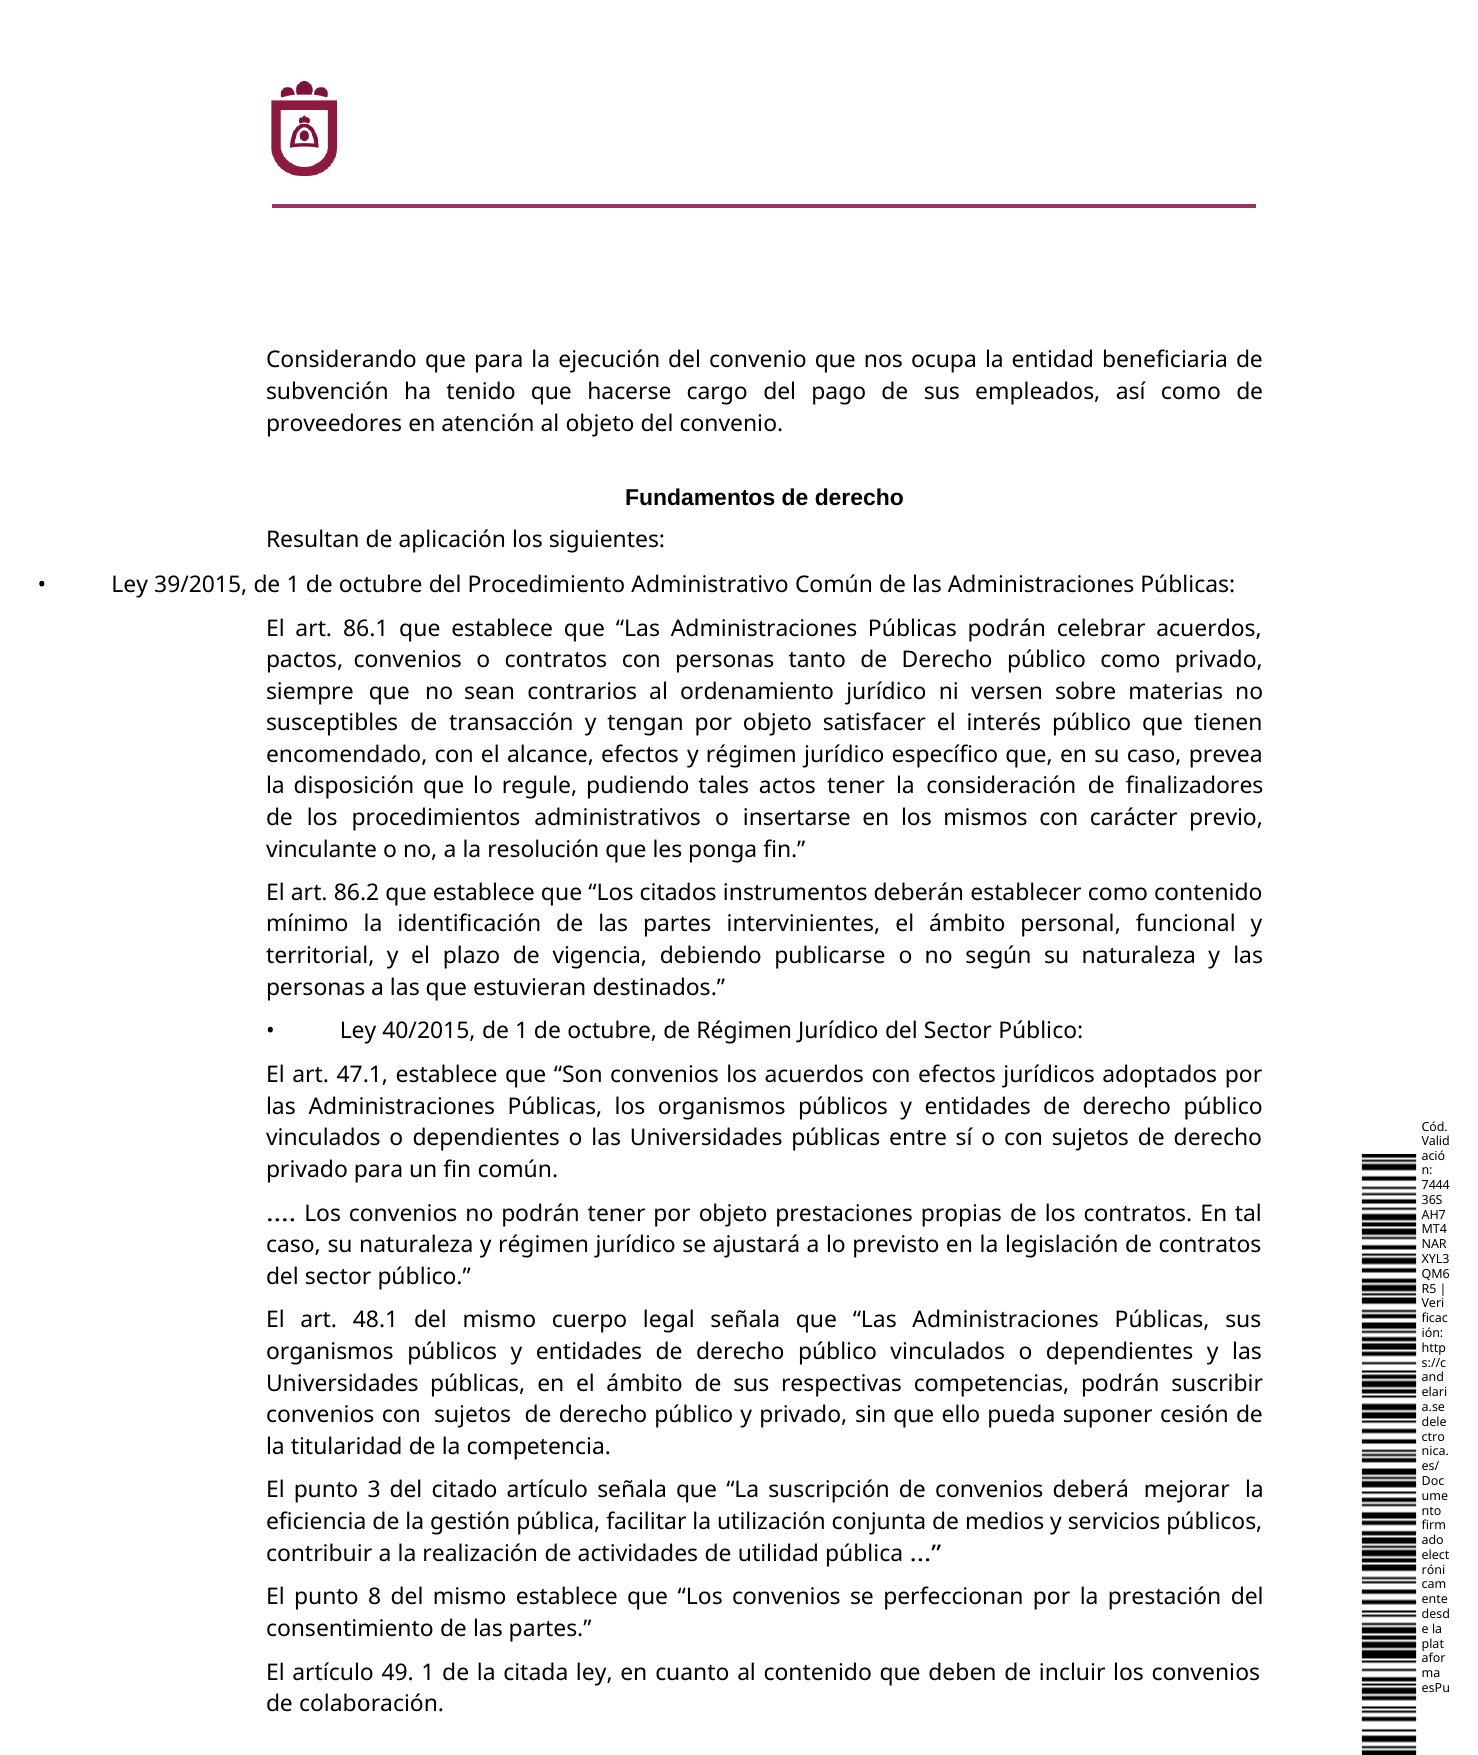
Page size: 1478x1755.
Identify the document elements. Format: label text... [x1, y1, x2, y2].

subtitle Fundamentos de derecho [272, 484, 1256, 510]
text Resultan de aplicación los siguientes: [266, 523, 1427, 554]
text El art. 86.1 que establece que “Las Administraciones Públicas podrán celebrar acuerdos, pactos, convenios o contratos con personas tanto de Derecho público como privado, siempre que no sean contrarios al ordenamiento jurídico ni versen sobre materias no susceptibles de transacción y tengan por objeto satisfacer el interés público que tienen encomendado, con el alcance, efectos y régimen jurídico específico que, en su caso, prevea la disposición que lo regule, pudiendo tales actos tener la consideración de finalizadores de los procedimientos administrativos o insertarse en los mismos con carácter previo, vinculante o no, a la resolución que les ponga fin.” [266, 612, 1263, 864]
list Ley 40/2015, de 1 de octubre, de Régimen Jurídico del Sector Público: [266, 1014, 1427, 1045]
text …. Los convenios no podrán tener por objeto prestaciones propias de los contratos. En tal caso, su naturaleza y régimen jurídico se ajustará a lo previsto en la legislación de contratos del sector público.” [266, 1197, 1263, 1291]
text El punto 8 del mismo establece que “Los convenios se perfeccionan por la prestación del consentimiento de las partes.” [266, 1580, 1263, 1643]
text El art. 86.2 que establece que “Los citados instrumentos deberán establecer como contenido mínimo la identificación de las partes intervinientes, el ámbito personal, funcional y territorial, y el plazo de vigencia, debiendo publicarse o no según su naturaleza y las personas a las que estuvieran destinados.” [266, 876, 1263, 1002]
text Cód. Validación: 744436SAH7MT4NARXYL3QM6R5 | Verificación: https://candelaria.sedelectronica.es/ Documento firmado electrónicamente desde la plataforma esPublico Gestiona | Página 32 de 58 [1421, 1119, 1450, 1694]
text El art. 48.1 del mismo cuerpo legal señala que “Las Administraciones Públicas, sus organismos públicos y entidades de derecho público vinculados o dependientes y las Universidades públicas, en el ámbito de sus respectivas competencias, podrán suscribir convenios con sujetos de derecho público y privado, sin que ello pueda suponer cesión de la titularidad de la competencia. [266, 1303, 1263, 1461]
text Considerando que para la ejecución del convenio que nos ocupa la entidad beneficiaria de subvención ha tenido que hacerse cargo del pago de sus empleados, así como de proveedores en atención al objeto del convenio. [266, 343, 1263, 438]
text El art. 47.1, establece que “Son convenios los acuerdos con efectos jurídicos adoptados por las Administraciones Públicas, los organismos públicos y entidades de derecho público vinculados o dependientes o las Universidades públicas entre sí o con sujetos de derecho privado para un fin común. [266, 1058, 1263, 1184]
text El artículo 49. 1 de la citada ley, en cuanto al contenido que deben de incluir los convenios de colaboración. [266, 1656, 1263, 1718]
text El punto 3 del citado artículo señala que “La suscripción de convenios deberá mejorar la eficiencia de la gestión pública, facilitar la utilización conjunta de medios y servicios públicos, contribuir a la realización de actividades de utilidad pública …” [266, 1473, 1263, 1568]
list Ley 39/2015, de 1 de octubre del Procedimiento Administrativo Común de las Administraciones Públicas: [37, 567, 1263, 599]
